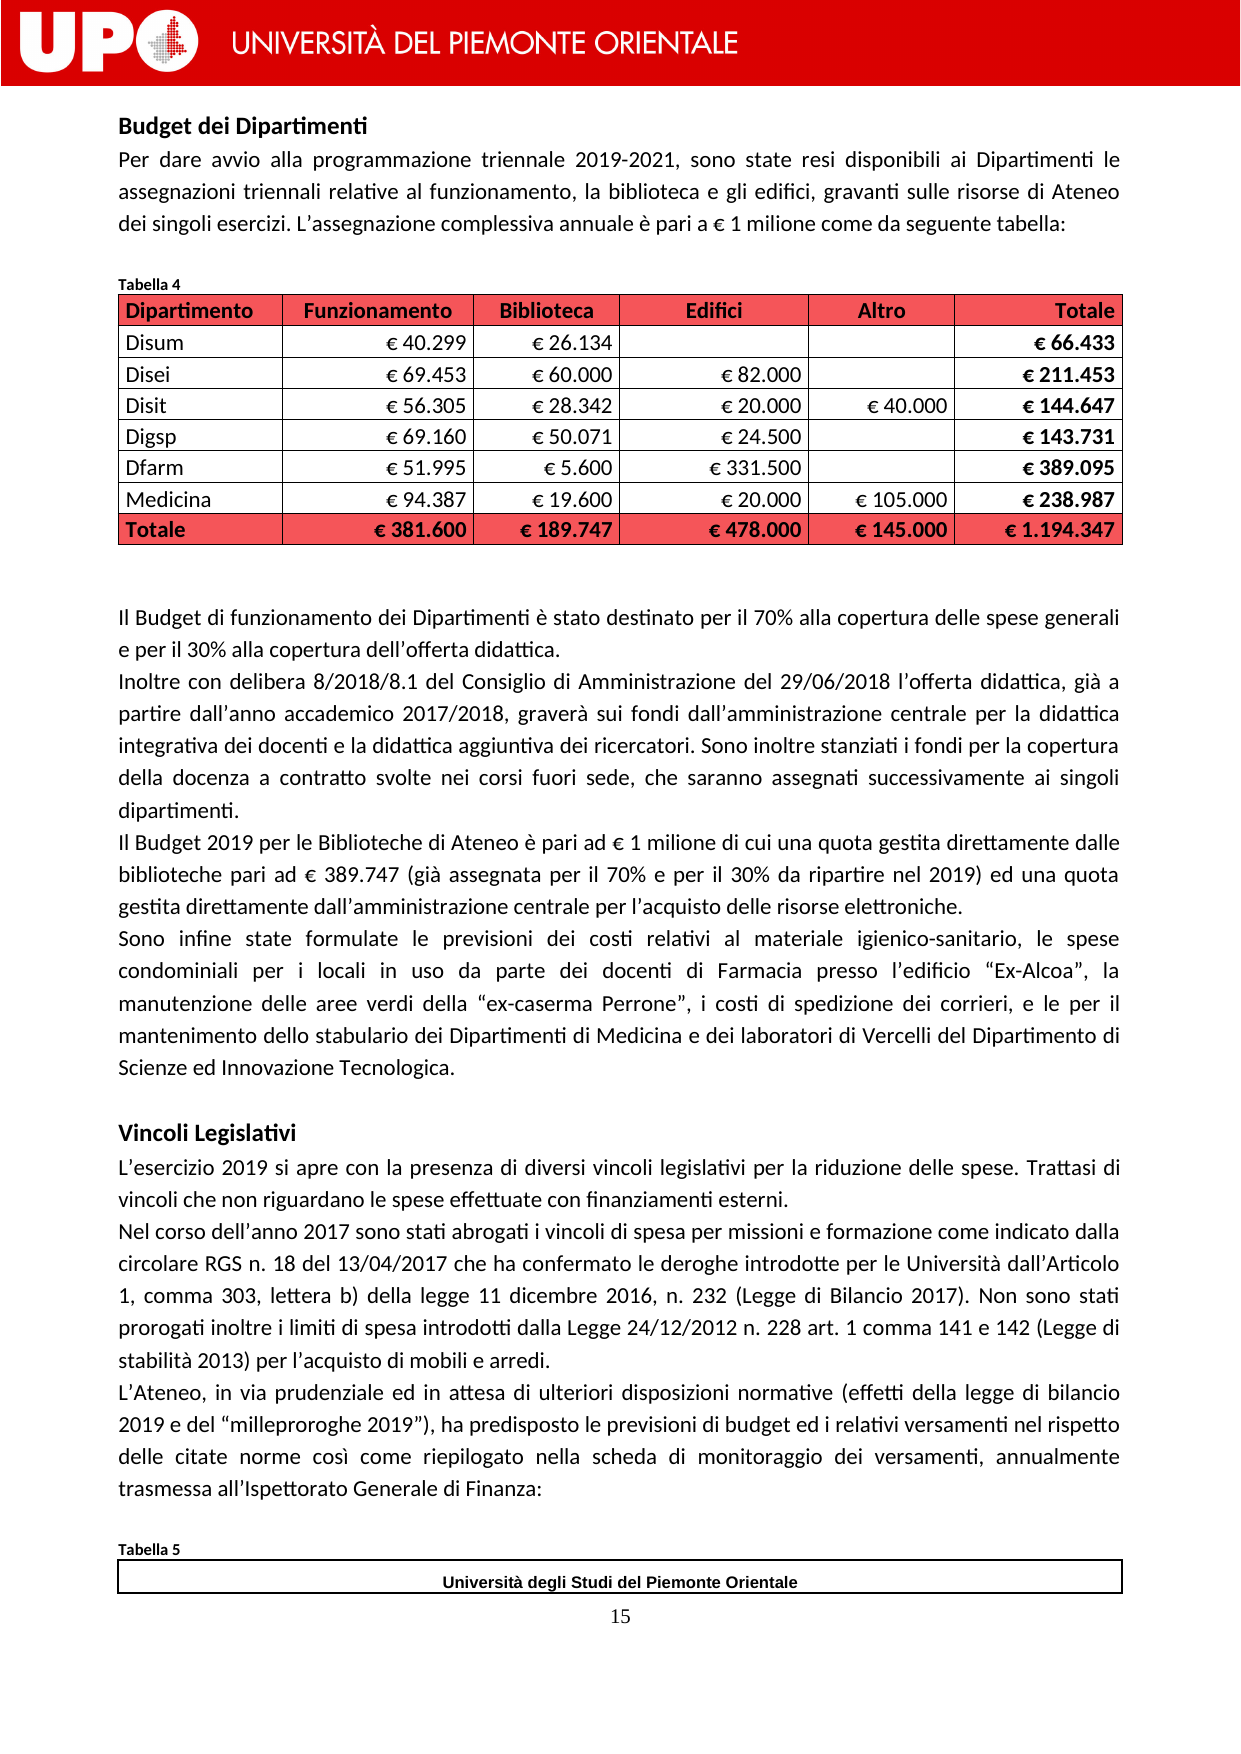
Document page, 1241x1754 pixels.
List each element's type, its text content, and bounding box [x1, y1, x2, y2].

table_cell € 40.000 [809, 389, 954, 419]
table_cell € 69.453 [283, 358, 473, 388]
table_cell € 40.299 [283, 326, 473, 357]
text Per dare avvio alla programmazione triennale 2019-2021, sono state resi disponibili ai Dipartimenti le assegnazioni triennali relative al funzionamento, la biblioteca e gli edifici, gravanti sulle risorse di Ateneo dei singoli esercizi. L’assegnazione complessiva annuale è pari a € 1 milione come da seguente tabella: [118, 145, 1122, 237]
table_cell [809, 420, 954, 450]
table_cell € 189.747 [474, 514, 619, 544]
table_header Totale [955, 295, 1122, 325]
table_cell [809, 326, 954, 357]
table_cell € 145.000 [809, 514, 954, 544]
text Tabella 4 [118, 274, 1122, 294]
table_cell Digsp [119, 420, 282, 450]
table_cell € 19.600 [474, 483, 619, 513]
text Tabella 5 [118, 1539, 1122, 1559]
table_cell € 26.134 [474, 326, 619, 357]
text L’esercizio 2019 si apre con la presenza di diversi vincoli legislativi per la riduzione delle spese. Trattasi di vincoli che non riguardano le spese effettuate con finanziamenti esterni. [118, 1153, 1122, 1213]
table_cell Medicina [119, 483, 282, 513]
text Vincoli Legislativi [118, 1118, 1122, 1148]
table_header Edifici [620, 295, 808, 325]
table_cell € 105.000 [809, 483, 954, 513]
table_cell € 211.453 [955, 358, 1122, 388]
table_cell Disit [119, 389, 282, 419]
table_header Dipartimento [119, 295, 282, 325]
text Budget dei Dipartimenti [118, 110, 1122, 141]
table_cell € 82.000 [620, 358, 808, 388]
table_cell € 478.000 [620, 514, 808, 544]
table_cell [809, 358, 954, 388]
table_header Funzionamento [283, 295, 473, 325]
table_header Biblioteca [474, 295, 619, 325]
table_cell € 20.000 [620, 389, 808, 419]
text Nel corso dell’anno 2017 sono stati abrogati i vincoli di spesa per missioni e formazione come indicato dalla circolare RGS n. 18 del 13/04/2017 che ha confermato le deroghe introdotte per le Università dall’Articolo 1, comma 303, lettera b) della legge 11 dicembre 2016, n. 232 (Legge di Bilancio 2017). Non sono stati prorogati inoltre i limiti di spesa introdotti dalla Legge 24/12/2012 n. 228 art. 1 comma 141 e 142 (Legge di stabilità 2013) per l’acquisto di mobili e arredi. [118, 1217, 1122, 1374]
table_cell € 60.000 [474, 358, 619, 388]
table_cell € 69.160 [283, 420, 473, 450]
text Inoltre con delibera 8/2018/8.1 del Consiglio di Amministrazione del 29/06/2018 l’offerta didattica, già a partire dall’anno accademico 2017/2018, graverà sui fondi dall’amministrazione centrale per la didattica integrativa dei docenti e la didattica aggiuntiva dei ricercatori. Sono inoltre stanziati i fondi per la copertura della docenza a contratto svolte nei corsi fuori sede, che saranno assegnati successivamente ai singoli dipartimenti. [118, 667, 1122, 824]
table_cell € 381.600 [283, 514, 473, 544]
text L’Ateneo, in via prudenziale ed in attesa di ulteriori disposizioni normative (effetti della legge di bilancio 2019 e del “milleproroghe 2019”), ha predisposto le previsioni di budget ed i relativi versamenti nel rispetto delle citate norme così come riepilogato nella scheda di monitoraggio dei versamenti, annualmente trasmessa all’Ispettorato Generale di Finanza: [118, 1378, 1122, 1502]
table_cell € 50.071 [474, 420, 619, 450]
table_cell € 94.387 [283, 483, 473, 513]
table_cell € 143.731 [955, 420, 1122, 450]
text Il Budget 2019 per le Biblioteche di Ateneo è pari ad € 1 milione di cui una quota gestita direttamente dalle biblioteche pari ad € 389.747 (già assegnata per il 70% e per il 30% da ripartire nel 2019) ed una quota gestita direttamente dall’amministrazione centrale per l’acquisto delle risorse elettroniche. [118, 828, 1122, 920]
table_cell € 5.600 [474, 451, 619, 482]
table_cell € 238.987 [955, 483, 1122, 513]
table_cell € 1.194.347 [955, 514, 1122, 544]
text Sono infine state formulate le previsioni dei costi relativi al materiale igienico-sanitario, le spese condominiali per i locali in uso da parte dei docenti di Farmacia presso l’edificio “Ex-Alcoa”, la manutenzione delle aree verdi della “ex-caserma Perrone”, i costi di spedizione dei corrieri, e le per il mantenimento dello stabulario dei Dipartimenti di Medicina e dei laboratori di Vercelli del Dipartimento di Scienze ed Innovazione Tecnologica. [118, 924, 1122, 1081]
table_cell Totale [119, 514, 282, 544]
table_cell € 389.095 [955, 451, 1122, 482]
table_cell Disum [119, 326, 282, 357]
table_cell € 20.000 [620, 483, 808, 513]
table_header Università degli Studi del Piemonte Orientale [119, 1561, 1121, 1592]
table_cell € 56.305 [283, 389, 473, 419]
table_cell [809, 451, 954, 482]
text Il Budget di funzionamento dei Dipartimenti è stato destinato per il 70% alla copertura delle spese generali e per il 30% alla copertura dell’offerta didattica. [118, 603, 1122, 663]
table_cell € 28.342 [474, 389, 619, 419]
table_header Altro [809, 295, 954, 325]
table_cell € 144.647 [955, 389, 1122, 419]
table_cell Disei [119, 358, 282, 388]
table_cell [620, 326, 808, 357]
table_cell € 51.995 [283, 451, 473, 482]
table_cell € 24.500 [620, 420, 808, 450]
table_cell Dfarm [119, 451, 282, 482]
table_cell € 331.500 [620, 451, 808, 482]
table_cell € 66.433 [955, 326, 1122, 357]
